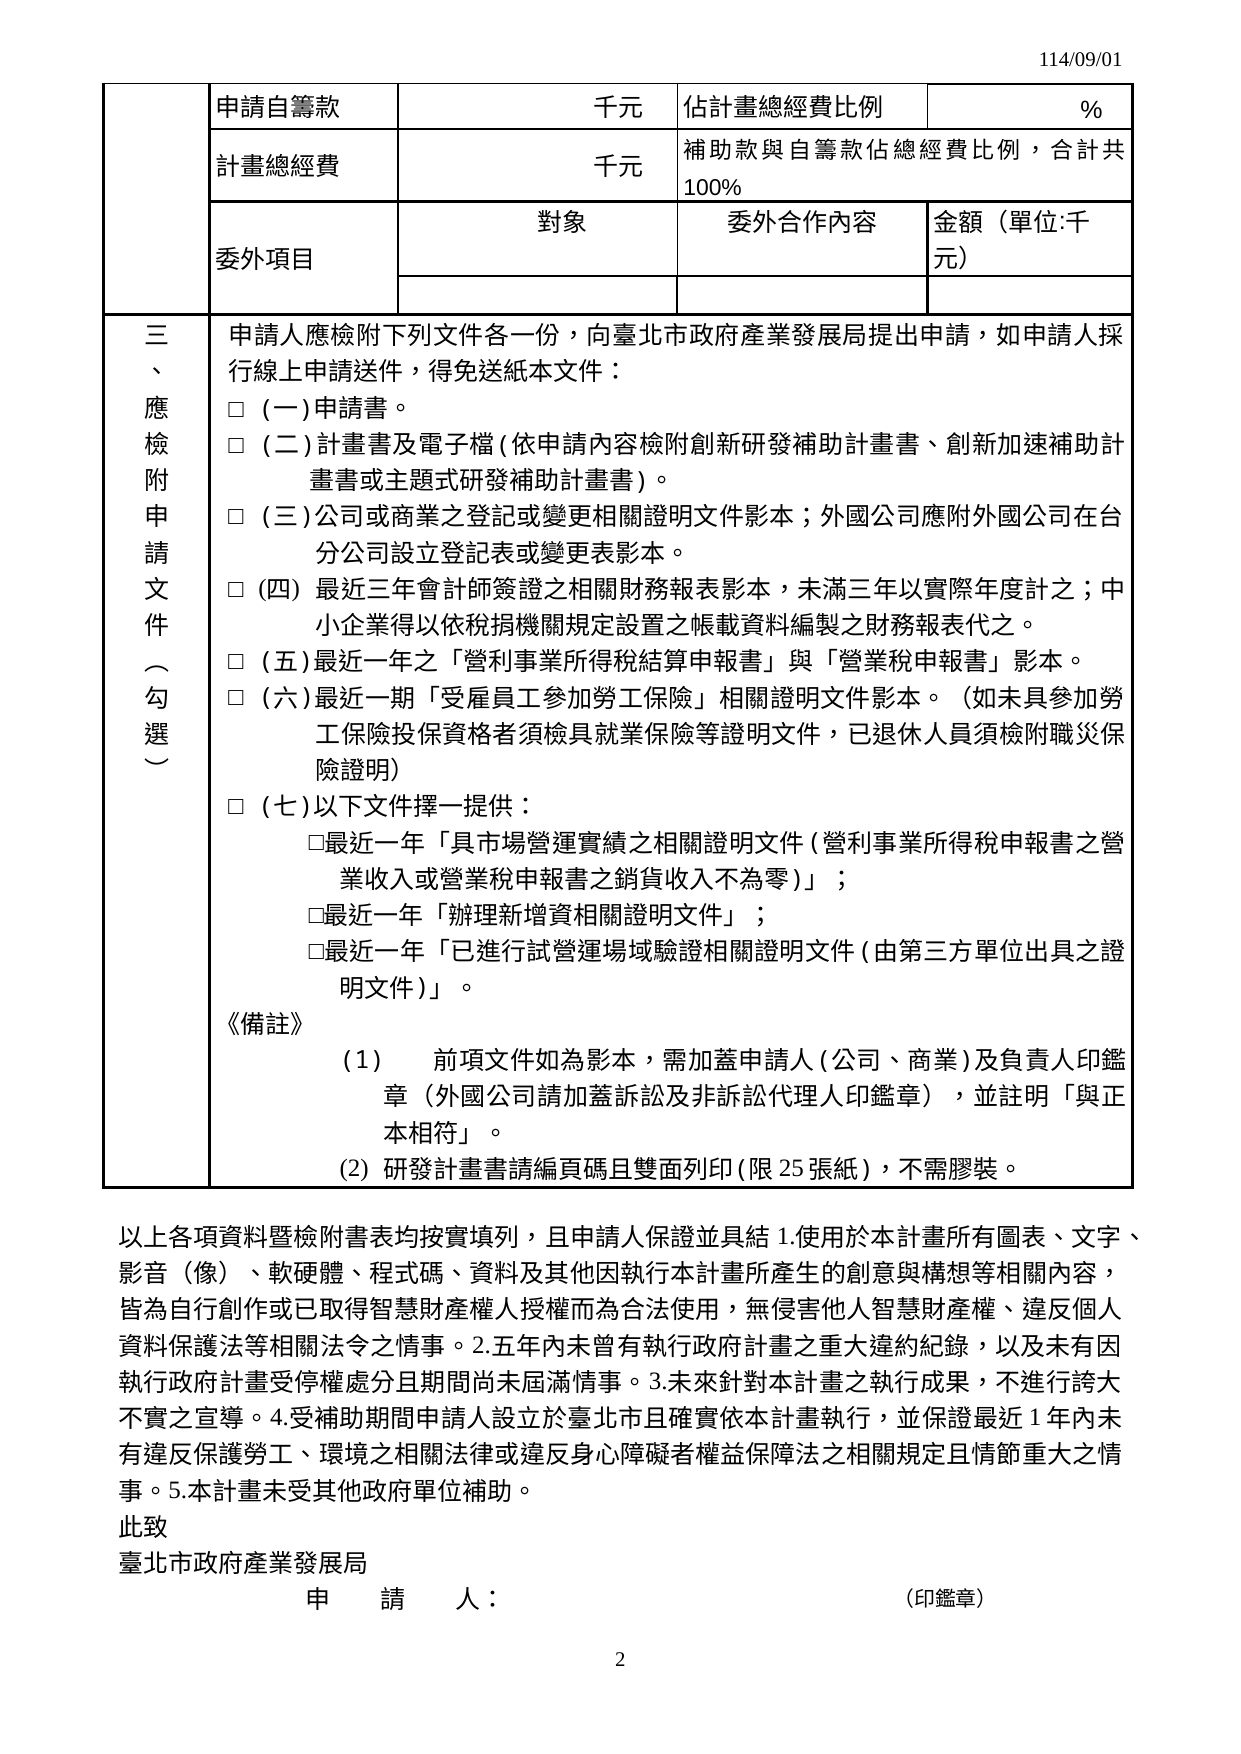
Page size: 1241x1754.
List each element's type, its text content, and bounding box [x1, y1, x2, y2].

table_cell [399, 130, 588, 200]
table_cell 佔計畫總經費比例 [678, 84, 927, 127]
table_cell 申請自籌款 [211, 84, 397, 127]
table_cell 委外項目 [211, 203, 397, 312]
table_cell 千元 [588, 130, 677, 200]
text 申 請 人： （印鑑章） [243, 1580, 1122, 1615]
table_cell 金額（單位:千元） [929, 203, 1131, 275]
table_cell 補助款與自籌款佔總經費比例，合計共100% [678, 130, 1131, 200]
table_cell [399, 277, 676, 312]
text 臺北市政府產業發展局 [118, 1544, 1122, 1580]
table_cell 計畫總經費 [211, 130, 397, 200]
text 此致 [118, 1507, 1122, 1544]
table_cell 三 、 應 檢 附 申 請 文 件 ︵ 勾 選 ︶ [105, 316, 208, 1186]
text 以上各項資料暨檢附書表均按實填列，且申請人保證並具結1.使用於本計畫所有圖表、文字、影音（像）、軟硬體、程式碼、資料及其他因執行本計畫所產生的創意與構想等相關內容，皆為自行創作或已取得智慧財產權人授權而為合法使用，無侵害他人智慧財產權、違反個人資料保護法等相關法令之情事。2.五年內未曾有執行政府計畫之重大違約紀錄，以及未有因執行政府計畫受停權處分且期間尚未屆滿情事。3.未來針對本計畫之執行成果，不進行誇大不實之宣導。4.受補助期間申請人設立於臺北市且確實依本計畫執行，並保證最近1年內未有違反保護勞工、環境之相關法律或違反身心障礙者權益保障法之相關規定且情節重大之情事。5.本計畫未受其他政府單位補助。 [118, 1217, 1122, 1507]
table_cell [399, 84, 588, 127]
table_cell 對象 [399, 203, 677, 275]
table_cell 委外合作內容 [678, 203, 926, 275]
table_cell 申請人應檢附下列文件各一份，向臺北市政府產業發展局提出申請，如申請人採行線上申請送件，得免送紙本文件： □ (一)申請書。 □ (二)計畫書及電子檔(依申請內容檢附創新研發補助計畫書、創新加速補助計畫書或主題式研發補助計畫書)。 □ (三)公司或商業之登記或變更相關證明文件影本；外國公司應附外國公司在台分公司設立登記表或變更表影本。 □ (四) 最近三年會計師簽證之相關財務報表影本，未滿三年以實際年度計之；中小企業得以依稅捐機關規定設置之帳載資料編製之財務報表代之。 □ (五)最近一年之「營利事業所得稅結算申報書」與「營業稅申報書」影本。 □ (六)最近一期「受雇員工參加勞工保險」相關證明文件影本。（如未具參加勞工保險投保資格者須檢具就業保險等證明文件，已退休人員須檢附職災保險證明） □ (七)以下文件擇一提供： □最近一年「具市場營運實績之相關證明文件(營利事業所得稅申報書之營業收入或營業稅申報書之銷貨收入不為零)」； □最近一年「辦理新增資相關證明文件」； □最近一年「已進行試營運場域驗證相關證明文件(由第三方單位出具之證明文件)」。 《備註》 前項文件如為影本，需加蓋申請人(公司、商業)及負責人印鑑章（外國公司請加蓋訴訟及非訴訟代理人印鑑章），並註明「與正本相符」。 研發計畫書請編頁碼且雙面列印(限25張紙)，不需膠裝。 [211, 316, 1131, 1186]
table_cell [928, 85, 1074, 127]
table_cell 千元 [588, 84, 677, 127]
table_cell [929, 277, 1131, 312]
table_cell % [1074, 85, 1131, 127]
table_cell [678, 277, 926, 312]
table_cell [105, 84, 208, 312]
